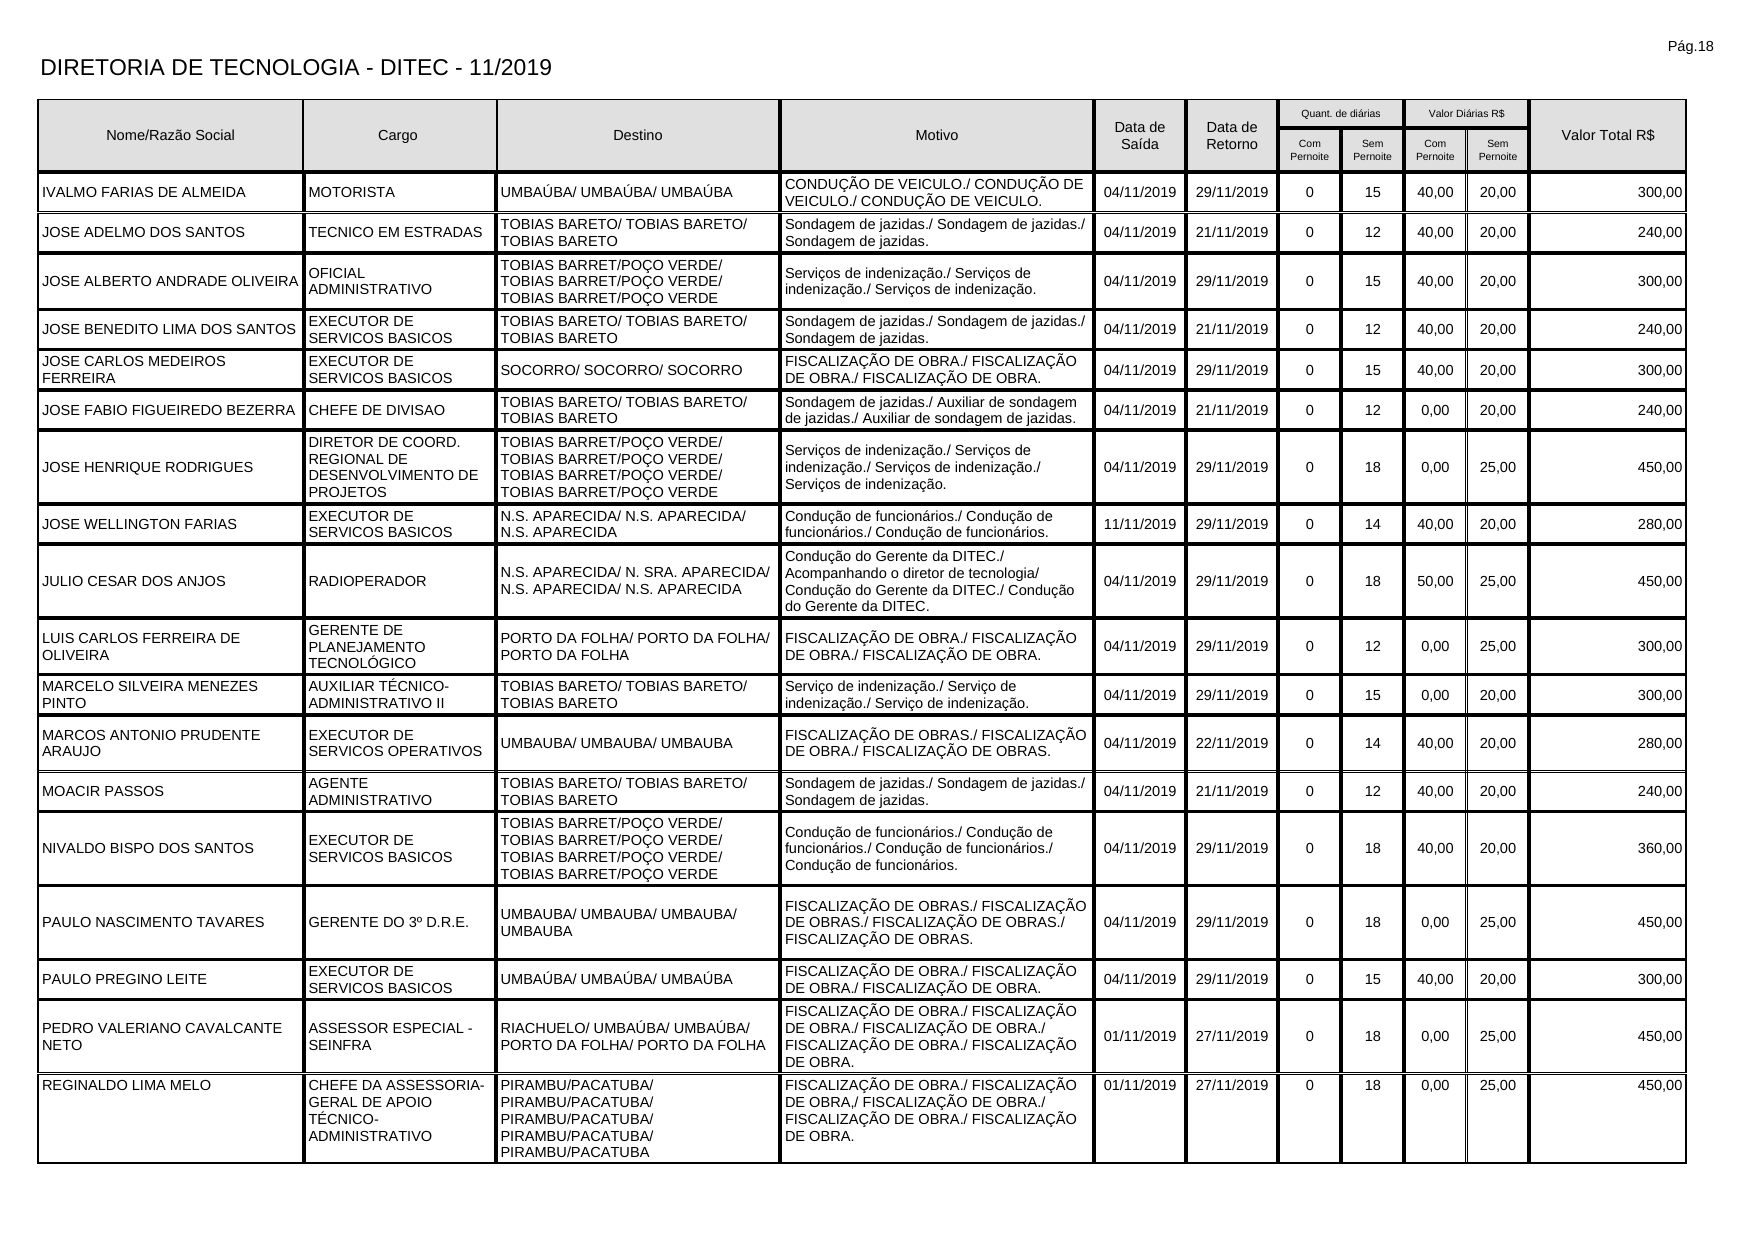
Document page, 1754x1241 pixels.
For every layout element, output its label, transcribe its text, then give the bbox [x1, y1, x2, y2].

table_cell 240,00 [1531, 214, 1685, 251]
table_cell PIRAMBU/PACATUBA/ PIRAMBU/PACATUBA/ PIRAMBU/PACATUBA/ PIRAMBU/PACATUBA/ PIRAMBU/PACATUBA [498, 1075, 778, 1162]
table_cell Data de Retorno [1188, 100, 1276, 170]
table_cell 04/11/2019 [1096, 813, 1184, 884]
table_cell N.S. APARECIDA/ N. SRA. APARECIDA/ N.S. APARECIDA/ N.S. APARECIDA [498, 546, 778, 616]
table_cell EXECUTOR DE SERVICOS BASICOS [306, 311, 494, 348]
table_cell 12 [1343, 620, 1402, 673]
table_cell AUXILIAR TÉCNICO-ADMINISTRATIVO II [306, 676, 494, 713]
table_cell 25,00 [1468, 887, 1527, 958]
table_cell Nome/Razão Social [39, 100, 302, 170]
table_cell 20,00 [1468, 813, 1527, 884]
table_cell 0,00 [1406, 620, 1465, 673]
table_cell EXECUTOR DE SERVICOS OPERATIVOS [306, 717, 494, 770]
table_cell 40,00 [1406, 773, 1465, 810]
table_cell JOSE CARLOS MEDEIROS FERREIRA [39, 351, 302, 388]
table_cell CONDUÇÃO DE VEICULO./ CONDUÇÃO DE VEICULO./ CONDUÇÃO DE VEICULO. [782, 174, 1092, 211]
table_cell JOSE BENEDITO LIMA DOS SANTOS [39, 311, 302, 348]
table_cell Condução de funcionários./ Condução de funcionários./ Condução de funcionários./ Condução de funcionários. [782, 813, 1092, 884]
table_cell 27/11/2019 [1188, 1075, 1276, 1162]
table_cell [1322, 54, 1717, 98]
table_cell 0 [1280, 351, 1339, 388]
table_cell JOSE FABIO FIGUEIREDO BEZERRA [39, 392, 302, 428]
table_cell 04/11/2019 [1096, 255, 1184, 308]
table_cell EXECUTOR DE SERVICOS BASICOS [306, 351, 494, 388]
table_cell 20,00 [1468, 773, 1527, 810]
table_cell 0 [1280, 506, 1339, 542]
table_cell 25,00 [1468, 1001, 1527, 1072]
table_cell PAULO NASCIMENTO TAVARES [39, 887, 302, 958]
table_cell 0,00 [1406, 676, 1465, 713]
table_cell 0 [1280, 887, 1339, 958]
table_cell 04/11/2019 [1096, 961, 1184, 998]
table_cell Sondagem de jazidas./ Sondagem de jazidas./ Sondagem de jazidas. [782, 214, 1092, 251]
table_cell Com Pernoite [1280, 130, 1339, 170]
table_cell 29/11/2019 [1188, 351, 1276, 388]
table_cell JULIO CESAR DOS ANJOS [39, 546, 302, 616]
table_cell Condução do Gerente da DITEC./ Acompanhando o diretor de tecnologia/ Condução do Gerente da DITEC./ Condução do Gerente da DITEC. [782, 546, 1092, 616]
table_cell Serviços de indenização./ Serviços de indenização./ Serviços de indenização./ Serviços de indenização. [782, 432, 1092, 502]
table_cell 15 [1343, 255, 1402, 308]
table_cell FISCALIZAÇÃO DE OBRA./ FISCALIZAÇÃO DE OBRA./ FISCALIZAÇÃO DE OBRA. [782, 351, 1092, 388]
table_cell UMBAÚBA/ UMBAÚBA/ UMBAÚBA [498, 174, 778, 211]
table_cell 50,00 [1406, 546, 1465, 616]
table_cell 20,00 [1468, 961, 1527, 998]
table_cell 20,00 [1468, 255, 1527, 308]
table_cell 300,00 [1531, 255, 1685, 308]
table_cell 20,00 [1468, 214, 1527, 251]
table_cell 0 [1280, 813, 1339, 884]
table_cell Serviço de indenização./ Serviço de indenização./ Serviço de indenização. [782, 676, 1092, 713]
table_cell 21/11/2019 [1188, 214, 1276, 251]
table_cell 04/11/2019 [1096, 676, 1184, 713]
table_cell JOSE ADELMO DOS SANTOS [39, 214, 302, 251]
table_cell TOBIAS BARETO/ TOBIAS BARETO/ TOBIAS BARETO [498, 311, 778, 348]
table_cell UMBAUBA/ UMBAUBA/ UMBAUBA [498, 717, 778, 770]
table_cell 01/11/2019 [1096, 1075, 1184, 1162]
table_cell TOBIAS BARETO/ TOBIAS BARETO/ TOBIAS BARETO [498, 214, 778, 251]
table_cell 0 [1280, 255, 1339, 308]
table_cell PEDRO VALERIANO CAVALCANTE NETO [39, 1001, 302, 1072]
table_cell 25,00 [1468, 432, 1527, 502]
table_cell IVALMO FARIAS DE ALMEIDA [39, 174, 302, 211]
table_cell FISCALIZAÇÃO DE OBRAS./ FISCALIZAÇÃO DE OBRAS./ FISCALIZAÇÃO DE OBRAS./ FISCALIZAÇÃO DE OBRAS. [782, 887, 1092, 958]
table_cell 29/11/2019 [1188, 432, 1276, 502]
table_cell 300,00 [1531, 961, 1685, 998]
table_cell 40,00 [1406, 174, 1465, 211]
table_cell 40,00 [1406, 311, 1465, 348]
table_cell 21/11/2019 [1188, 392, 1276, 428]
table_cell MARCELO SILVEIRA MENEZES PINTO [39, 676, 302, 713]
table_cell 18 [1343, 813, 1402, 884]
table_cell 15 [1343, 174, 1402, 211]
table_cell Sondagem de jazidas./ Sondagem de jazidas./ Sondagem de jazidas. [782, 311, 1092, 348]
table_cell Cargo [304, 100, 496, 170]
table_cell 300,00 [1531, 174, 1685, 211]
table_cell CHEFE DA ASSESSORIA-GERAL DE APOIO TÉCNICO-ADMINISTRATIVO [306, 1075, 494, 1162]
table_cell PORTO DA FOLHA/ PORTO DA FOLHA/ PORTO DA FOLHA [498, 620, 778, 673]
table_cell 0 [1280, 1001, 1339, 1072]
table_cell 20,00 [1468, 392, 1527, 428]
table_cell ASSESSOR ESPECIAL - SEINFRA [306, 1001, 494, 1072]
table_cell 18 [1343, 1001, 1402, 1072]
table_cell 15 [1343, 676, 1402, 713]
table_cell TOBIAS BARRET/POÇO VERDE/ TOBIAS BARRET/POÇO VERDE/ TOBIAS BARRET/POÇO VERDE/ TOBIAS BARRET/POÇO VERDE [498, 813, 778, 884]
table_cell 29/11/2019 [1188, 506, 1276, 542]
table_cell NIVALDO BISPO DOS SANTOS [39, 813, 302, 884]
table_cell 01/11/2019 [1096, 1001, 1184, 1072]
table_cell 240,00 [1531, 311, 1685, 348]
table_cell MARCOS ANTONIO PRUDENTE ARAUJO [39, 717, 302, 770]
table_cell JOSE ALBERTO ANDRADE OLIVEIRA [39, 255, 302, 308]
table_cell 18 [1343, 546, 1402, 616]
table_cell 450,00 [1531, 1001, 1685, 1072]
table_cell 450,00 [1531, 1075, 1685, 1162]
table_cell MOTORISTA [306, 174, 494, 211]
table_cell Sem Pernoite [1343, 130, 1402, 170]
table_cell Sondagem de jazidas./ Auxiliar de sondagem de jazidas./ Auxiliar de sondagem de jazidas. [782, 392, 1092, 428]
table_cell Pág.18 [1573, 37, 1717, 54]
table_cell RADIOPERADOR [306, 546, 494, 616]
table_cell JOSE WELLINGTON FARIAS [39, 506, 302, 542]
table_cell [37, 37, 1573, 54]
table_cell 20,00 [1468, 174, 1527, 211]
table_cell 450,00 [1531, 432, 1685, 502]
table_cell 0,00 [1406, 432, 1465, 502]
table_cell 280,00 [1531, 717, 1685, 770]
table_cell 40,00 [1406, 214, 1465, 251]
table_cell [1687, 99, 1717, 1164]
table_cell UMBAÚBA/ UMBAÚBA/ UMBAÚBA [498, 961, 778, 998]
table_cell 0 [1280, 432, 1339, 502]
table_cell 20,00 [1468, 311, 1527, 348]
table_cell 14 [1343, 506, 1402, 542]
table_cell 12 [1343, 214, 1402, 251]
table_cell 240,00 [1531, 392, 1685, 428]
table_cell EXECUTOR DE SERVICOS BASICOS [306, 961, 494, 998]
table_cell RIACHUELO/ UMBAÚBA/ UMBAÚBA/ PORTO DA FOLHA/ PORTO DA FOLHA [498, 1001, 778, 1072]
table_cell 27/11/2019 [1188, 1001, 1276, 1072]
table_cell TECNICO EM ESTRADAS [306, 214, 494, 251]
table_cell 11/11/2019 [1096, 506, 1184, 542]
table_cell 0,00 [1406, 1075, 1465, 1162]
table_cell 20,00 [1468, 717, 1527, 770]
table_cell 14 [1343, 717, 1402, 770]
table_cell 280,00 [1531, 506, 1685, 542]
table_cell 40,00 [1406, 351, 1465, 388]
table_cell 29/11/2019 [1188, 887, 1276, 958]
table_cell 21/11/2019 [1188, 311, 1276, 348]
table_cell PAULO PREGINO LEITE [39, 961, 302, 998]
table_cell 04/11/2019 [1096, 311, 1184, 348]
table_cell Data de Saída [1096, 100, 1184, 170]
table_cell FISCALIZAÇÃO DE OBRA./ FISCALIZAÇÃO DE OBRA./ FISCALIZAÇÃO DE OBRA. [782, 620, 1092, 673]
table_cell 300,00 [1531, 676, 1685, 713]
table_cell 20,00 [1468, 506, 1527, 542]
table_cell 0 [1280, 546, 1339, 616]
table_cell UMBAUBA/ UMBAUBA/ UMBAUBA/ UMBAUBA [498, 887, 778, 958]
table_cell 29/11/2019 [1188, 961, 1276, 998]
table_cell 04/11/2019 [1096, 351, 1184, 388]
table_cell CHEFE DE DIVISAO [306, 392, 494, 428]
table_cell 0 [1280, 676, 1339, 713]
table_cell Motivo [782, 100, 1092, 170]
table_cell DIRETORIA DE TECNOLOGIA - DITEC - 11/2019 [37, 54, 1322, 84]
table_cell 12 [1343, 311, 1402, 348]
table_cell 29/11/2019 [1188, 546, 1276, 616]
table_cell REGINALDO LIMA MELO [39, 1075, 302, 1162]
table_cell Com Pernoite [1406, 130, 1465, 170]
table_cell 0 [1280, 1075, 1339, 1162]
table_cell 40,00 [1406, 961, 1465, 998]
table_cell 0 [1280, 620, 1339, 673]
table_cell EXECUTOR DE SERVICOS BASICOS [306, 813, 494, 884]
table_cell 15 [1343, 961, 1402, 998]
table_cell 0,00 [1406, 392, 1465, 428]
table_cell 29/11/2019 [1188, 255, 1276, 308]
table_cell AGENTE ADMINISTRATIVO [306, 773, 494, 810]
table_cell TOBIAS BARRET/POÇO VERDE/ TOBIAS BARRET/POÇO VERDE/ TOBIAS BARRET/POÇO VERDE [498, 255, 778, 308]
table_cell 12 [1343, 392, 1402, 428]
table_cell DIRETOR DE COORD. REGIONAL DE DESENVOLVIMENTO DE PROJETOS [306, 432, 494, 502]
table_cell Valor Diárias R$ [1406, 100, 1527, 126]
table_cell 12 [1343, 773, 1402, 810]
table_cell 40,00 [1406, 255, 1465, 308]
table_cell 18 [1343, 887, 1402, 958]
table_cell TOBIAS BARETO/ TOBIAS BARETO/ TOBIAS BARETO [498, 676, 778, 713]
table_cell OFICIAL ADMINISTRATIVO [306, 255, 494, 308]
table_cell Condução de funcionários./ Condução de funcionários./ Condução de funcionários. [782, 506, 1092, 542]
table_cell FISCALIZAÇÃO DE OBRA./ FISCALIZAÇÃO DE OBRA./ FISCALIZAÇÃO DE OBRA. [782, 961, 1092, 998]
table_cell MOACIR PASSOS [39, 773, 302, 810]
table_cell 20,00 [1468, 351, 1527, 388]
table_cell Valor Total R$ [1531, 100, 1685, 170]
table_cell 0 [1280, 392, 1339, 428]
table_cell Quant. de diárias [1280, 100, 1402, 126]
table_cell 20,00 [1468, 676, 1527, 713]
table_cell LUIS CARLOS FERREIRA DE OLIVEIRA [39, 620, 302, 673]
table_cell 450,00 [1531, 546, 1685, 616]
table_cell 0,00 [1406, 887, 1465, 958]
table_cell 25,00 [1468, 1075, 1527, 1162]
table_cell 29/11/2019 [1188, 676, 1276, 713]
table_cell [37, 84, 1322, 98]
table_cell 0 [1280, 214, 1339, 251]
table_cell 0 [1280, 773, 1339, 810]
table_cell Destino [498, 100, 778, 170]
table_cell FISCALIZAÇÃO DE OBRAS./ FISCALIZAÇÃO DE OBRA./ FISCALIZAÇÃO DE OBRAS. [782, 717, 1092, 770]
table_cell 04/11/2019 [1096, 717, 1184, 770]
table_cell TOBIAS BARRET/POÇO VERDE/ TOBIAS BARRET/POÇO VERDE/ TOBIAS BARRET/POÇO VERDE/ TOBIAS BARRET/POÇO VERDE [498, 432, 778, 502]
table_cell 15 [1343, 351, 1402, 388]
table_cell 04/11/2019 [1096, 174, 1184, 211]
table_cell 29/11/2019 [1188, 620, 1276, 673]
table_cell 04/11/2019 [1096, 214, 1184, 251]
table_cell 04/11/2019 [1096, 546, 1184, 616]
table_cell 0,00 [1406, 1001, 1465, 1072]
table_cell 40,00 [1406, 813, 1465, 884]
table_cell 0 [1280, 961, 1339, 998]
table_cell EXECUTOR DE SERVICOS BASICOS [306, 506, 494, 542]
table_cell GERENTE DO 3º D.R.E. [306, 887, 494, 958]
table_cell FISCALIZAÇÃO DE OBRA./ FISCALIZAÇÃO DE OBRA,/ FISCALIZAÇÃO DE OBRA./ FISCALIZAÇÃO DE OBRA./ FISCALIZAÇÃO DE OBRA. [782, 1075, 1092, 1162]
table_cell 22/11/2019 [1188, 717, 1276, 770]
table_cell 04/11/2019 [1096, 392, 1184, 428]
table_cell 29/11/2019 [1188, 813, 1276, 884]
table_cell TOBIAS BARETO/ TOBIAS BARETO/ TOBIAS BARETO [498, 773, 778, 810]
table_cell 450,00 [1531, 887, 1685, 958]
table_cell 04/11/2019 [1096, 432, 1184, 502]
table_cell 21/11/2019 [1188, 773, 1276, 810]
table_cell 0 [1280, 311, 1339, 348]
table_cell TOBIAS BARETO/ TOBIAS BARETO/ TOBIAS BARETO [498, 392, 778, 428]
table_cell 04/11/2019 [1096, 887, 1184, 958]
table_cell N.S. APARECIDA/ N.S. APARECIDA/ N.S. APARECIDA [498, 506, 778, 542]
table_cell 25,00 [1468, 546, 1527, 616]
table_cell 40,00 [1406, 717, 1465, 770]
table_cell FISCALIZAÇÃO DE OBRA./ FISCALIZAÇÃO DE OBRA./ FISCALIZAÇÃO DE OBRA./ FISCALIZAÇÃO DE OBRA./ FISCALIZAÇÃO DE OBRA. [782, 1001, 1092, 1072]
table_cell Sondagem de jazidas./ Sondagem de jazidas./ Sondagem de jazidas. [782, 773, 1092, 810]
table_cell Sem Pernoite [1468, 130, 1527, 170]
table_cell JOSE HENRIQUE RODRIGUES [39, 432, 302, 502]
table_cell 18 [1343, 432, 1402, 502]
table_cell 0 [1280, 717, 1339, 770]
table_cell 300,00 [1531, 620, 1685, 673]
table_cell 04/11/2019 [1096, 773, 1184, 810]
table_cell 0 [1280, 174, 1339, 211]
table_cell 18 [1343, 1075, 1402, 1162]
table_cell 360,00 [1531, 813, 1685, 884]
table_cell Serviços de indenização./ Serviços de indenização./ Serviços de indenização. [782, 255, 1092, 308]
table_cell 29/11/2019 [1188, 174, 1276, 211]
table_cell SOCORRO/ SOCORRO/ SOCORRO [498, 351, 778, 388]
table_cell 300,00 [1531, 351, 1685, 388]
table_cell 04/11/2019 [1096, 620, 1184, 673]
table_cell GERENTE DE PLANEJAMENTO TECNOLÓGICO [306, 620, 494, 673]
table_cell 40,00 [1406, 506, 1465, 542]
table_cell 240,00 [1531, 773, 1685, 810]
table_cell 25,00 [1468, 620, 1527, 673]
